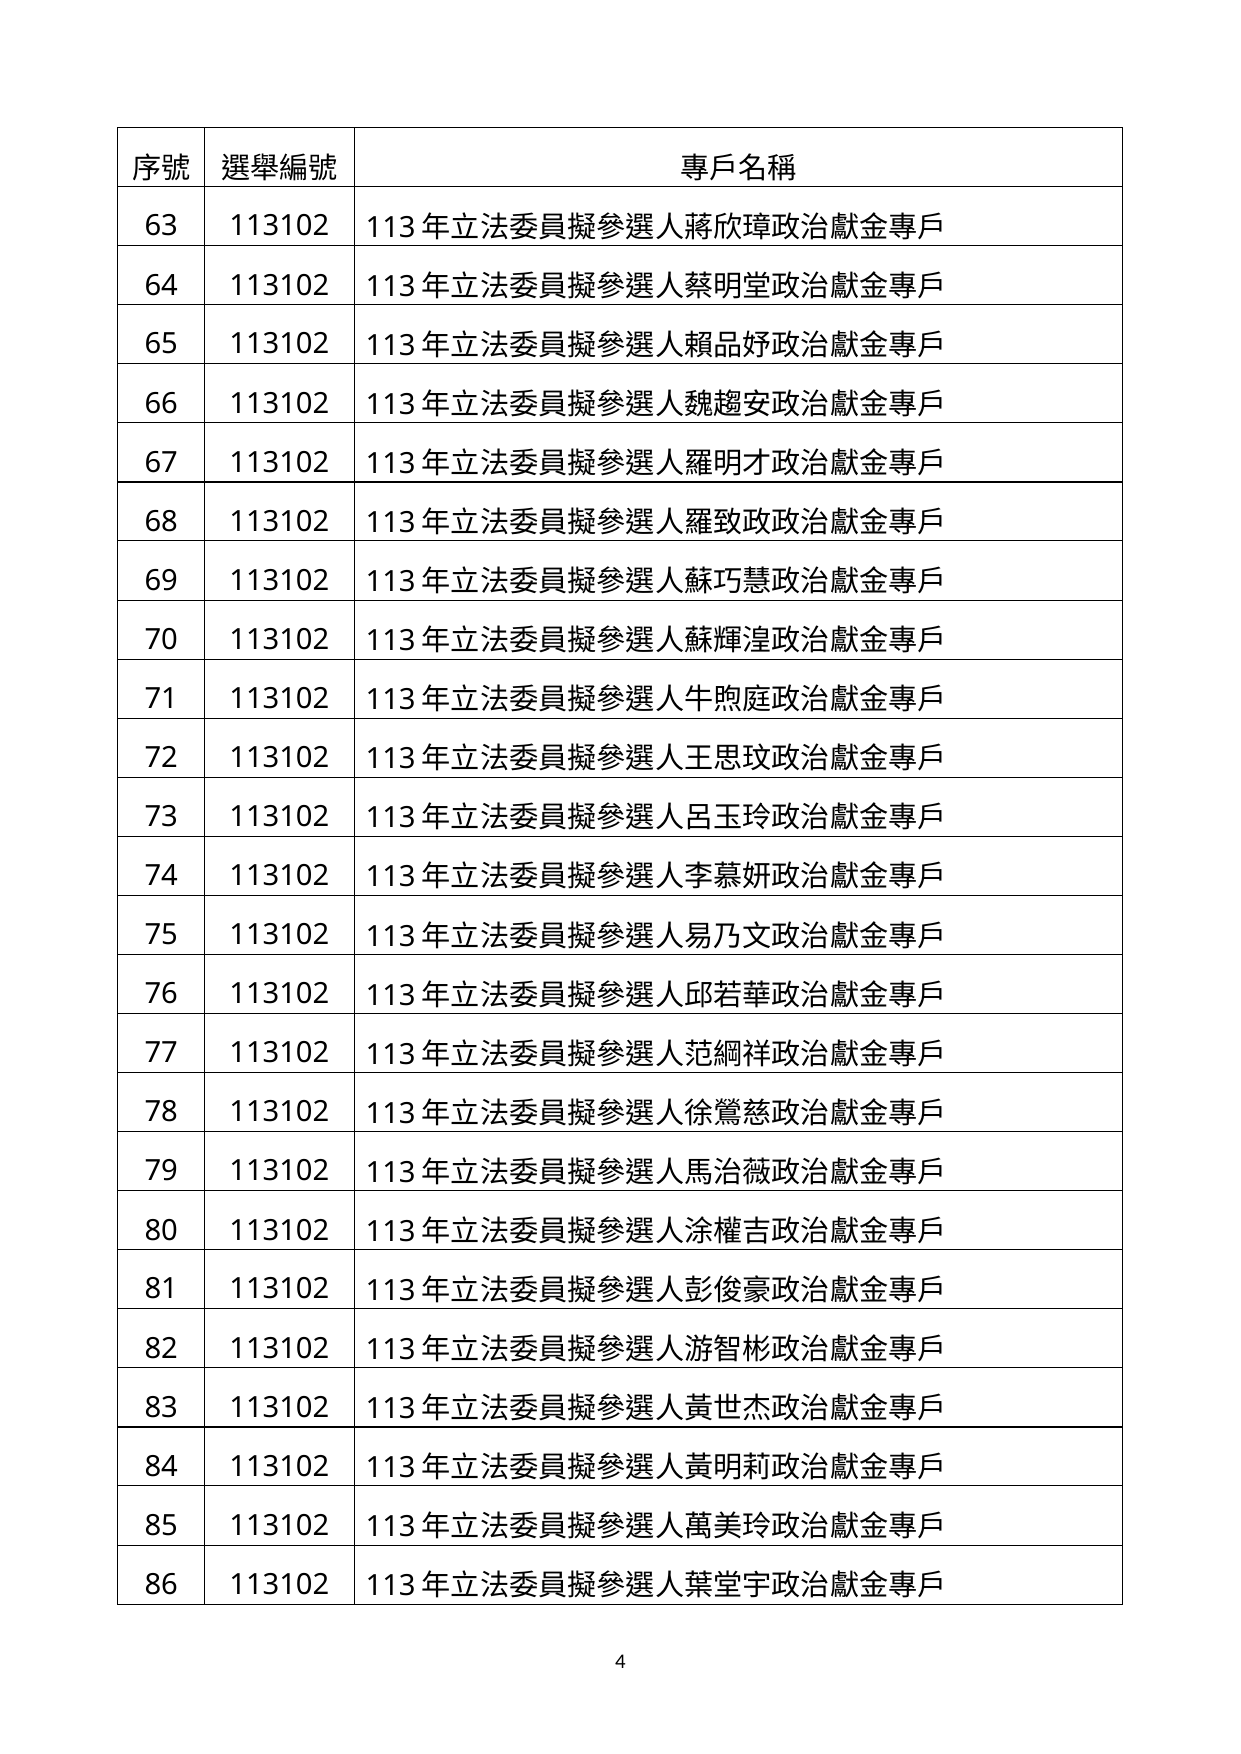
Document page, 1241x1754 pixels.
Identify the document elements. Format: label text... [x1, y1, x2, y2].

table_cell 113年立法委員擬參選人徐鶯慈政治獻金專戶 [355, 1073, 1122, 1131]
table_cell 113102 [205, 955, 354, 1013]
table_cell 113年立法委員擬參選人范綱祥政治獻金專戶 [355, 1014, 1122, 1072]
table_cell 64 [118, 246, 204, 304]
table_cell 113年立法委員擬參選人易乃文政治獻金專戶 [355, 896, 1122, 954]
table_cell 113年立法委員擬參選人蔡明堂政治獻金專戶 [355, 246, 1122, 304]
table_cell 78 [118, 1073, 204, 1131]
table_cell 113102 [205, 1250, 354, 1308]
table_cell 113102 [205, 837, 354, 895]
table_cell 74 [118, 837, 204, 895]
table_cell 113年立法委員擬參選人萬美玲政治獻金專戶 [355, 1486, 1122, 1544]
table_cell 113102 [205, 660, 354, 718]
table_cell 75 [118, 896, 204, 954]
table_cell 113年立法委員擬參選人賴品妤政治獻金專戶 [355, 305, 1122, 363]
table_cell 72 [118, 719, 204, 777]
table_cell 113102 [205, 896, 354, 954]
table_cell 113年立法委員擬參選人王思玟政治獻金專戶 [355, 719, 1122, 777]
table_cell 113年立法委員擬參選人蘇輝湟政治獻金專戶 [355, 601, 1122, 658]
table_cell 77 [118, 1014, 204, 1072]
table_cell 113年立法委員擬參選人羅明才政治獻金專戶 [355, 423, 1122, 481]
table_cell 80 [118, 1191, 204, 1249]
table_cell 113102 [205, 1428, 354, 1485]
table_cell 69 [118, 541, 204, 599]
table_cell 113102 [205, 601, 354, 658]
table_cell 113102 [205, 1014, 354, 1072]
table_cell 84 [118, 1428, 204, 1485]
table_cell 85 [118, 1486, 204, 1544]
table_header 序號 [118, 128, 204, 186]
table_cell 86 [118, 1546, 204, 1603]
table_cell 113102 [205, 1132, 354, 1190]
table_cell 113年立法委員擬參選人蔣欣璋政治獻金專戶 [355, 187, 1122, 245]
table_cell 113102 [205, 364, 354, 422]
table_cell 66 [118, 364, 204, 422]
table_cell 113102 [205, 1191, 354, 1249]
table_cell 113102 [205, 305, 354, 363]
table_cell 113年立法委員擬參選人彭俊豪政治獻金專戶 [355, 1250, 1122, 1308]
table_cell 113年立法委員擬參選人李慕妍政治獻金專戶 [355, 837, 1122, 895]
table_cell 113102 [205, 778, 354, 836]
table_cell 68 [118, 483, 204, 540]
table_cell 113年立法委員擬參選人馬治薇政治獻金專戶 [355, 1132, 1122, 1190]
table_cell 113102 [205, 1546, 354, 1603]
table_header 專戶名稱 [355, 128, 1122, 186]
table_cell 79 [118, 1132, 204, 1190]
table_cell 81 [118, 1250, 204, 1308]
table_cell 113年立法委員擬參選人葉堂宇政治獻金專戶 [355, 1546, 1122, 1603]
table_cell 113年立法委員擬參選人魏趨安政治獻金專戶 [355, 364, 1122, 422]
table_cell 113年立法委員擬參選人呂玉玲政治獻金專戶 [355, 778, 1122, 836]
table_cell 113102 [205, 1309, 354, 1367]
table_cell 71 [118, 660, 204, 718]
table_cell 113102 [205, 1486, 354, 1544]
table_cell 113102 [205, 423, 354, 481]
table_cell 70 [118, 601, 204, 658]
table_cell 113年立法委員擬參選人黃世杰政治獻金專戶 [355, 1368, 1122, 1426]
table_cell 65 [118, 305, 204, 363]
table_cell 113年立法委員擬參選人涂權吉政治獻金專戶 [355, 1191, 1122, 1249]
table_cell 113年立法委員擬參選人游智彬政治獻金專戶 [355, 1309, 1122, 1367]
table_cell 113年立法委員擬參選人羅致政政治獻金專戶 [355, 483, 1122, 540]
table_cell 63 [118, 187, 204, 245]
table_cell 113年立法委員擬參選人黃明莉政治獻金專戶 [355, 1428, 1122, 1485]
table_cell 113102 [205, 483, 354, 540]
table_cell 113102 [205, 187, 354, 245]
table_cell 113年立法委員擬參選人蘇巧慧政治獻金專戶 [355, 541, 1122, 599]
table_cell 113102 [205, 1368, 354, 1426]
table_cell 113年立法委員擬參選人邱若華政治獻金專戶 [355, 955, 1122, 1013]
table_cell 67 [118, 423, 204, 481]
table_cell 73 [118, 778, 204, 836]
table_header 選舉編號 [205, 128, 354, 186]
table_cell 113102 [205, 541, 354, 599]
table_cell 113年立法委員擬參選人牛煦庭政治獻金專戶 [355, 660, 1122, 718]
table_cell 113102 [205, 246, 354, 304]
table_cell 76 [118, 955, 204, 1013]
table_cell 82 [118, 1309, 204, 1367]
table_cell 113102 [205, 1073, 354, 1131]
table_cell 83 [118, 1368, 204, 1426]
table_cell 113102 [205, 719, 354, 777]
